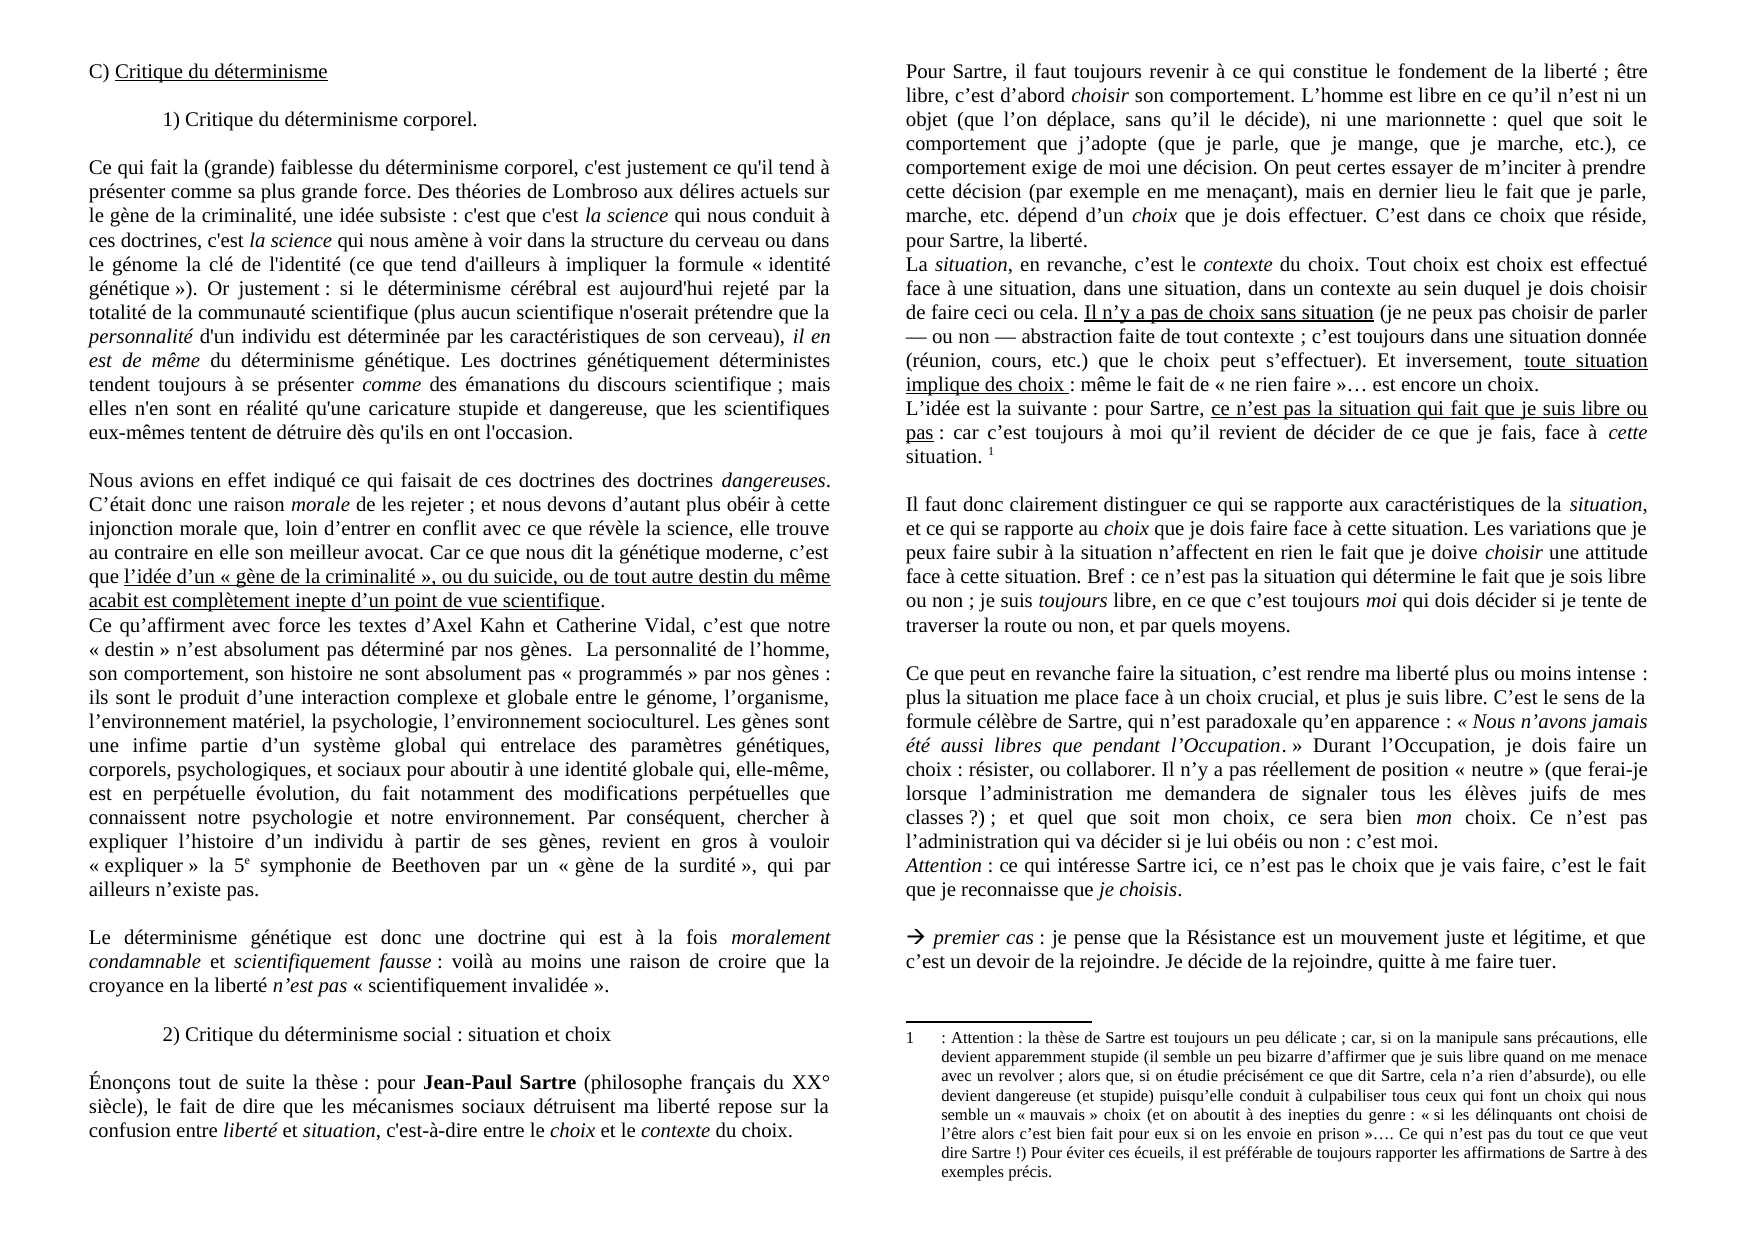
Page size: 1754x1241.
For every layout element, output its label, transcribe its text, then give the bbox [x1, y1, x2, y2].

text Pour Sartre, il faut toujours revenir à ce qui constitue le fondement de la liberté ; être libre, c’est d’abord choisir son comportement. L’homme est libre en ce qu’il n’est ni un objet (que l’on déplace, sans qu’il le décide), ni une marionnette : quel que soit le comportement que j’adopte (que je parle, que je mange, que je marche, etc.), ce comportement exige de moi une décision. On peut certes essayer de m’inciter à prendre cette décision (par exemple en me menaçant), mais en dernier lieu le fait que je parle, marche, etc. dépend d’un choix que je dois effectuer. C’est dans ce choix que réside, pour Sartre, la liberté. [906, 59, 1648, 252]
text 2) Critique du déterminisme social : situation et choix [89, 1022, 831, 1046]
text La situation, en revanche, c’est le contexte du choix. Tout choix est choix est effectué face à une situation, dans une situation, dans un contexte au sein duquel je dois choisir de faire ceci ou cela. Il n’y a pas de choix sans situation (je ne peux pas choisir de parler — ou non — abstraction faite de tout contexte ; c’est toujours dans une situation donnée (réunion, cours, etc.) que le choix peut s’effectuer). Et inversement, toute situation implique des choix : même le fait de « ne rien faire »… est encore un choix. [906, 252, 1648, 396]
text Nous avions en effet indiqué ce qui faisait de ces doctrines des doctrines dangereuses. C’était donc une raison morale de les rejeter ; et nous devons d’autant plus obéir à cette injonction morale que, loin d’entrer en conflit avec ce que révèle la science, elle trouve au contraire en elle son meilleur avocat. Car ce que nous dit la génétique moderne, c’est que l’idée d’un « gène de la criminalité », ou du suicide, ou de tout autre destin du même acabit est complètement inepte d’un point de vue scientifique. [89, 468, 831, 612]
text Le déterminisme génétique est donc une doctrine qui est à la fois moralement condamnable et scientifiquement fausse : voilà au moins une raison de croire que la croyance en la liberté n’est pas « scientifiquement invalidée ». [89, 925, 831, 997]
text Énonçons tout de suite la thèse : pour Jean-Paul Sartre (philosophe français du XX° siècle), le fait de dire que les mécanismes sociaux détruisent ma liberté repose sur la confusion entre liberté et situation, c'est-à-dire entre le choix et le contexte du choix. [89, 1070, 831, 1142]
text 1) Critique du déterminisme corporel. [89, 107, 831, 131]
text : Attention : la thèse de Sartre est toujours un peu délicate ; car, si on la manipule sans précautions, elle devient apparemment stupide (il semble un peu bizarre d’affirmer que je suis libre quand on me menace avec un revolver ; alors que, si on étudie précisément ce que dit Sartre, cela n’a rien d’absurde), ou elle devient dangereuse (et stupide) puisqu’elle conduit à culpabiliser tous ceux qui font un choix qui nous semble un « mauvais » choix (et on aboutit à des inepties du genre : « si les délinquants ont choisi de l’être alors c’est bien fait pour eux si on les envoie en prison »…. Ce qui n’est pas du tout ce que veut dire Sartre !) Pour éviter ces écueils, il est préférable de toujours rapporter les affirmations de Sartre à des exemples précis. [906, 1028, 1648, 1181]
text  premier cas : je pense que la Résistance est un mouvement juste et légitime, et que c’est un devoir de la rejoindre. Je décide de la rejoindre, quitte à me faire tuer. [906, 925, 1648, 973]
text Ce que peut en revanche faire la situation, c’est rendre ma liberté plus ou moins intense : plus la situation me place face à un choix crucial, et plus je suis libre. C’est le sens de la formule célèbre de Sartre, qui n’est paradoxale qu’en apparence : « Nous n’avons jamais été aussi libres que pendant l’Occupation. » Durant l’Occupation, je dois faire un choix : résister, ou collaborer. Il n’y a pas réellement de position « neutre » (que ferai-je lorsque l’administration me demandera de signaler tous les élèves juifs de mes classes ?) ; et quel que soit mon choix, ce sera bien mon choix. Ce n’est pas l’administration qui va décider si je lui obéis ou non : c’est moi. [906, 661, 1648, 853]
text Ce qui fait la (grande) faiblesse du déterminisme corporel, c'est justement ce qu'il tend à présenter comme sa plus grande force. Des théories de Lombroso aux délires actuels sur le gène de la criminalité, une idée subsiste : c'est que c'est la science qui nous conduit à ces doctrines, c'est la science qui nous amène à voir dans la structure du cerveau ou dans le génome la clé de l'identité (ce que tend d'ailleurs à impliquer la formule « identité génétique »). Or justement : si le déterminisme cérébral est aujourd'hui rejeté par la totalité de la communauté scientifique (plus aucun scientifique n'oserait prétendre que la personnalité d'un individu est déterminée par les caractéristiques de son cerveau), il en est de même du déterminisme génétique. Les doctrines génétiquement déterministes tendent toujours à se présenter comme des émanations du discours scientifique ; mais elles n'en sont en réalité qu'une caricature stupide et dangereuse, que les scientifiques eux-mêmes tentent de détruire dès qu'ils en ont l'occasion. [89, 155, 831, 444]
text L’idée est la suivante : pour Sartre, ce n’est pas la situation qui fait que je suis libre ou pas : car c’est toujours à moi qu’il revient de décider de ce que je fais, face à cette situation. [906, 396, 1648, 468]
text Attention : ce qui intéresse Sartre ici, ce n’est pas le choix que je vais faire, c’est le fait que je reconnaisse que je choisis. [906, 853, 1648, 901]
text Ce qu’affirment avec force les textes d’Axel Kahn et Catherine Vidal, c’est que notre « destin » n’est absolument pas déterminé par nos gènes. La personnalité de l’homme, son comportement, son histoire ne sont absolument pas « programmés » par nos gènes : ils sont le produit d’une interaction complexe et globale entre le génome, l’organisme, l’environnement matériel, la psychologie, l’environnement socioculturel. Les gènes sont une infime partie d’un système global qui entrelace des paramètres génétiques, corporels, psychologiques, et sociaux pour aboutir à une identité globale qui, elle-même, est en perpétuelle évolution, du fait notamment des modifications perpétuelles que connaissent notre psychologie et notre environnement. Par conséquent, chercher à expliquer l’histoire d’un individu à partir de ses gènes, revient en gros à vouloir « expliquer » la 5e symphonie de Beethoven par un « gène de la surdité », qui par ailleurs n’existe pas. [89, 612, 831, 901]
text C) Critique du déterminisme [89, 59, 831, 83]
text Il faut donc clairement distinguer ce qui se rapporte aux caractéristiques de la situation, et ce qui se rapporte au choix que je dois faire face à cette situation. Les variations que je peux faire subir à la situation n’affectent en rien le fait que je doive choisir une attitude face à cette situation. Bref : ce n’est pas la situation qui détermine le fait que je sois libre ou non ; je suis toujours libre, en ce que c’est toujours moi qui dois décider si je tente de traverser la route ou non, et par quels moyens. [906, 492, 1648, 637]
